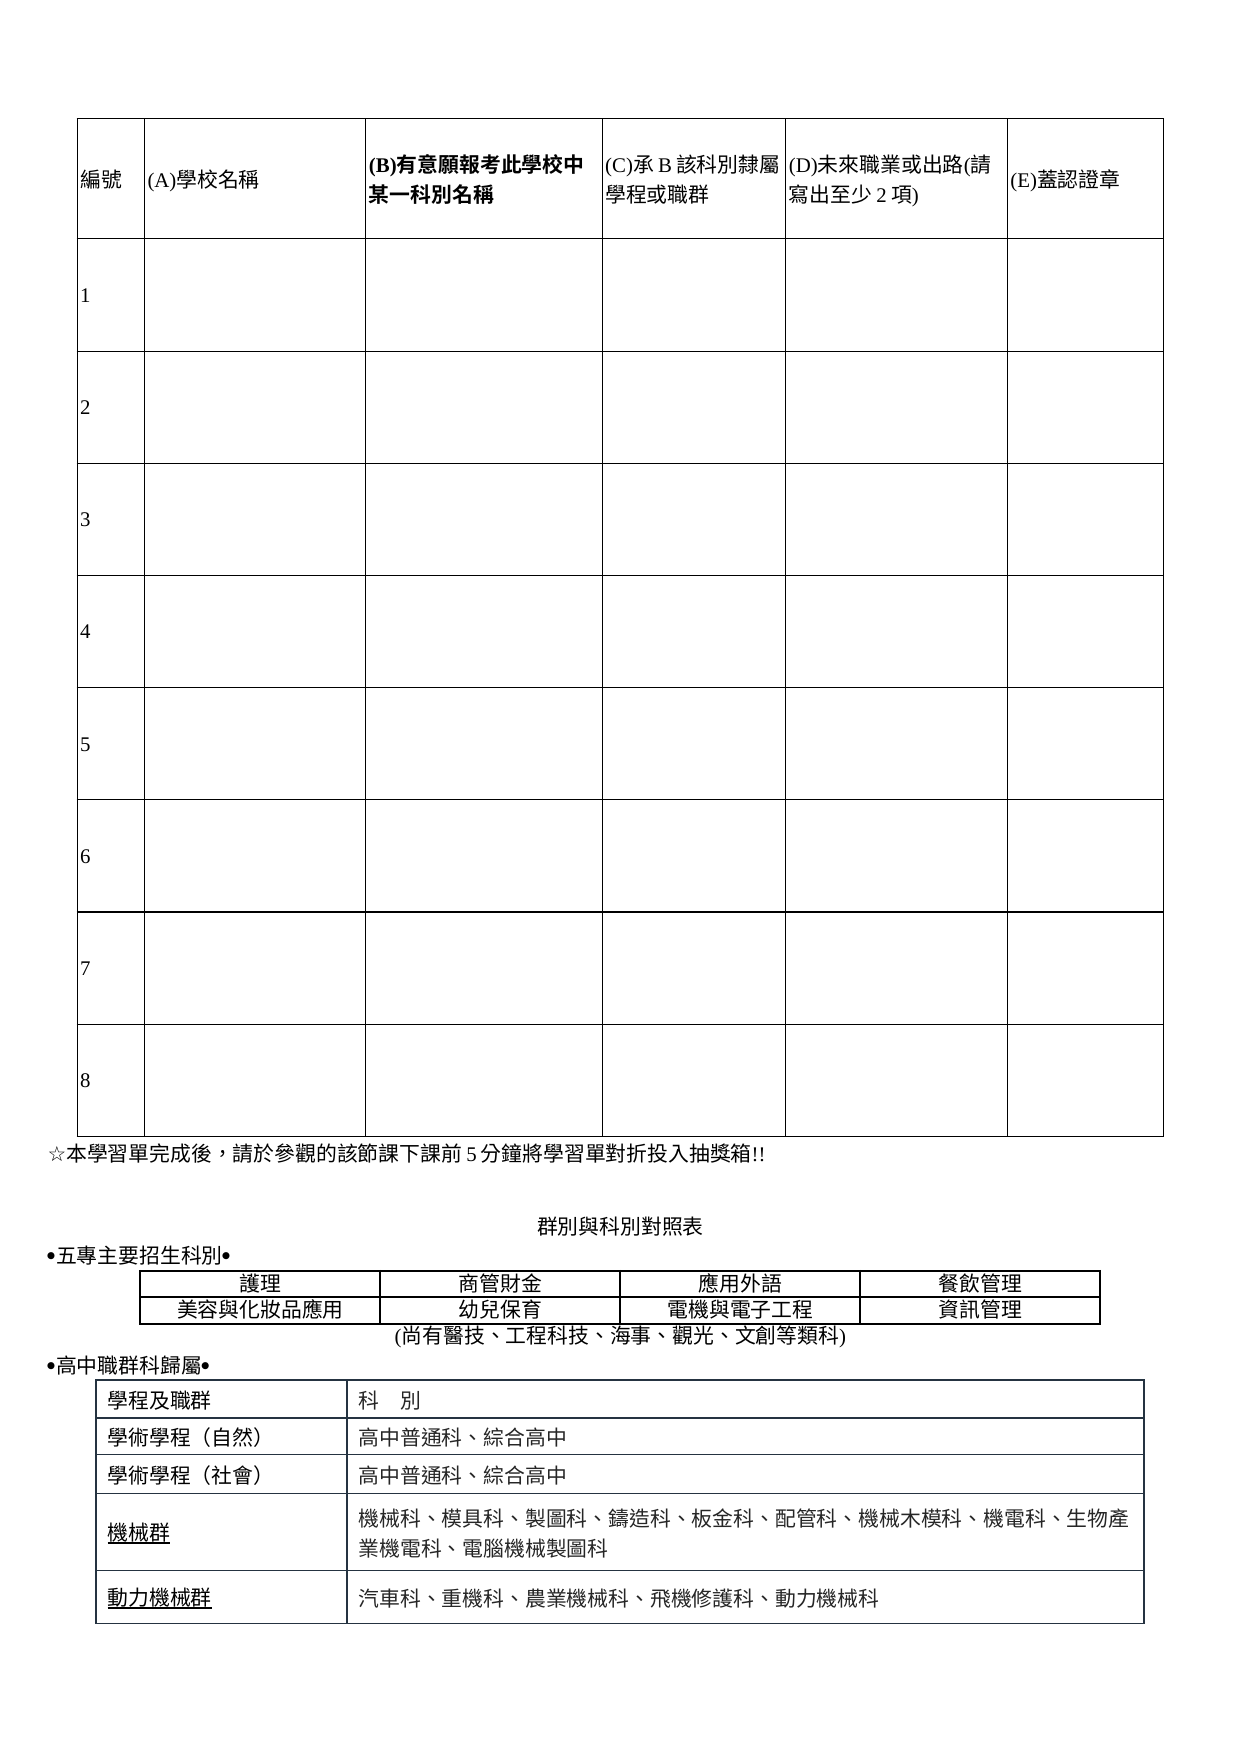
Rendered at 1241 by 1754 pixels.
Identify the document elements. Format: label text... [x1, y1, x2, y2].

table_header (E)蓋認證章 [1008, 119, 1163, 238]
table_cell 電機與電子工程 [621, 1298, 859, 1322]
table_cell [366, 464, 602, 575]
table_cell [603, 352, 785, 463]
table_cell [145, 239, 365, 351]
table_cell [603, 800, 785, 911]
table_cell [366, 239, 602, 351]
table_cell [366, 1025, 602, 1136]
table_cell [786, 464, 1007, 575]
table_cell [786, 913, 1007, 1024]
table_header 編號 [78, 119, 144, 238]
table_cell [145, 800, 365, 911]
table_cell 機械群 [97, 1494, 346, 1570]
table_cell [1008, 1025, 1163, 1136]
table_header (C)承B該科別隸屬學程或職群 [603, 119, 785, 238]
table_cell 機械科、模具科、製圖科、鑄造科、板金科、配管科、機械木模科、機電科、生物產業機電科、電腦機械製圖科 [348, 1494, 1143, 1570]
text 高中職群科歸屬 [47, 1349, 1193, 1379]
table_cell 學術學程（自然） [97, 1419, 346, 1454]
table_cell [1008, 800, 1163, 911]
table_cell [145, 1025, 365, 1136]
table_cell 5 [78, 688, 144, 799]
table_cell [786, 576, 1007, 687]
table_cell [1008, 913, 1163, 1024]
table_cell [145, 352, 365, 463]
table_cell [603, 688, 785, 799]
table_cell [366, 352, 602, 463]
text (尚有醫技、工程科技、海事、觀光、文創等類科) [47, 1324, 1193, 1349]
table_cell [786, 352, 1007, 463]
table_cell [366, 576, 602, 687]
table_cell 2 [78, 352, 144, 463]
table_cell [145, 913, 365, 1024]
text 五專主要招生科別 [47, 1239, 1193, 1270]
text ☆本學習單完成後，請於參觀的該節課下課前5分鐘將學習單對折投入抽獎箱!! [47, 1137, 1193, 1167]
table_cell 幼兒保育 [381, 1298, 619, 1322]
table_cell [1008, 688, 1163, 799]
table_cell [786, 800, 1007, 911]
table_cell [366, 688, 602, 799]
table_cell [603, 1025, 785, 1136]
table_cell 資訊管理 [861, 1298, 1099, 1322]
table_header 應用外語 [621, 1272, 859, 1296]
table_cell 高中普通科、綜合高中 [348, 1419, 1143, 1454]
table_cell 4 [78, 576, 144, 687]
table_header 學程及職群 [97, 1381, 346, 1417]
table_cell 8 [78, 1025, 144, 1136]
text 群別與科別對照表 [47, 1215, 1193, 1239]
table_header 護理 [141, 1272, 379, 1296]
table_cell [786, 1025, 1007, 1136]
table_cell 美容與化妝品應用 [141, 1298, 379, 1322]
table_header 餐飲管理 [861, 1272, 1099, 1296]
table_cell [1008, 464, 1163, 575]
table_cell [603, 239, 785, 351]
table_cell [603, 576, 785, 687]
table_cell [603, 464, 785, 575]
table_cell [366, 800, 602, 911]
table_cell [1008, 576, 1163, 687]
table_header (B)有意願報考此學校中某一科別名稱 [366, 119, 602, 238]
table_header (A)學校名稱 [145, 119, 365, 238]
table_header (D)未來職業或出路(請寫出至少2項) [786, 119, 1007, 238]
table_cell 汽車科、重機科、農業機械科、飛機修護科、動力機械科 [348, 1571, 1143, 1623]
table_cell 6 [78, 800, 144, 911]
table_cell 高中普通科、綜合高中 [348, 1455, 1143, 1493]
table_cell [786, 239, 1007, 351]
table_cell [603, 913, 785, 1024]
table_cell 學術學程（社會） [97, 1455, 346, 1493]
table_cell [145, 464, 365, 575]
table_header 商管財金 [381, 1272, 619, 1296]
table_cell 3 [78, 464, 144, 575]
table_cell 7 [78, 913, 144, 1024]
table_cell [145, 688, 365, 799]
table_cell [1008, 352, 1163, 463]
table_cell [145, 576, 365, 687]
table_cell 1 [78, 239, 144, 351]
table_cell [366, 913, 602, 1024]
table_cell [1008, 239, 1163, 351]
table_cell [786, 688, 1007, 799]
table_cell 動力機械群 [97, 1571, 346, 1623]
table_header 科 別 [348, 1381, 1143, 1417]
